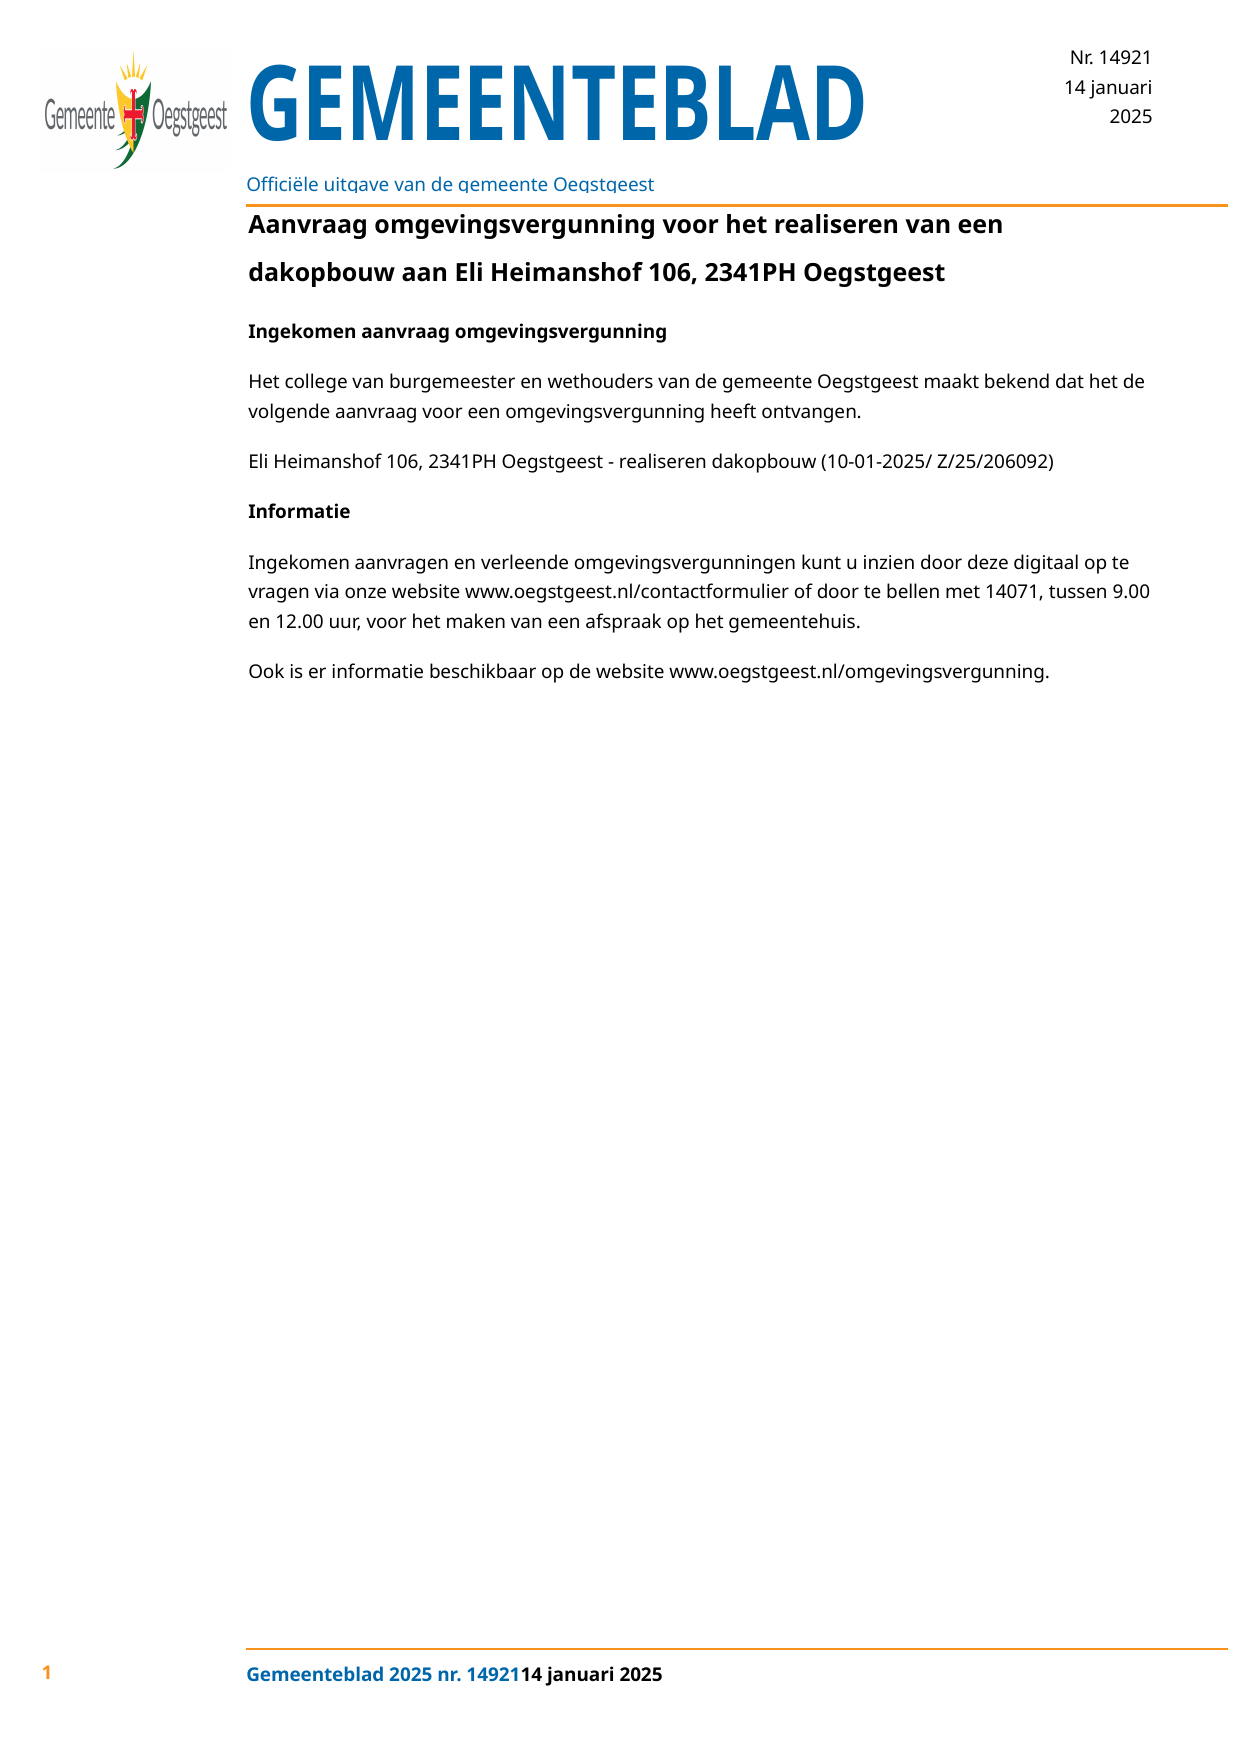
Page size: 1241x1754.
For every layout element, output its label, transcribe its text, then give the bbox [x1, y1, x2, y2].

text Het college van burgemeester en wethouders van de gemeente Oegstgeest maakt bekend dat het de volgende aanvraag voor een omgevingsvergunning heeft ontvangen. [248, 368, 1152, 424]
text Ingekomen aanvragen en verleende omgevingsvergunningen kunt u inzien door deze digitaal op te vragen via onze website www.oegstgeest.nl/contactformulier of door te bellen met 14071, tussen 9.00 en 12.00 uur, voor het maken van een afspraak op het gemeentehuis. [248, 549, 1152, 634]
text Ook is er informatie beschikbaar op de website www.oegstgeest.nl/omgevingsvergunning. [248, 659, 1152, 684]
picture [41, 47, 231, 172]
text Informatie [248, 499, 1152, 524]
text Ingekomen aanvraag omgevingsvergunning [248, 318, 1152, 344]
text Aanvraag omgevingsvergunning voor het realiseren van een dakopbouw aan Eli Heimanshof 106, 2341PH Oegstgeest [248, 207, 1152, 288]
text Eli Heimanshof 106, 2341PH Oegstgeest - realiseren dakopbouw (10-01-2025/ Z/25/206092) [248, 448, 1152, 474]
